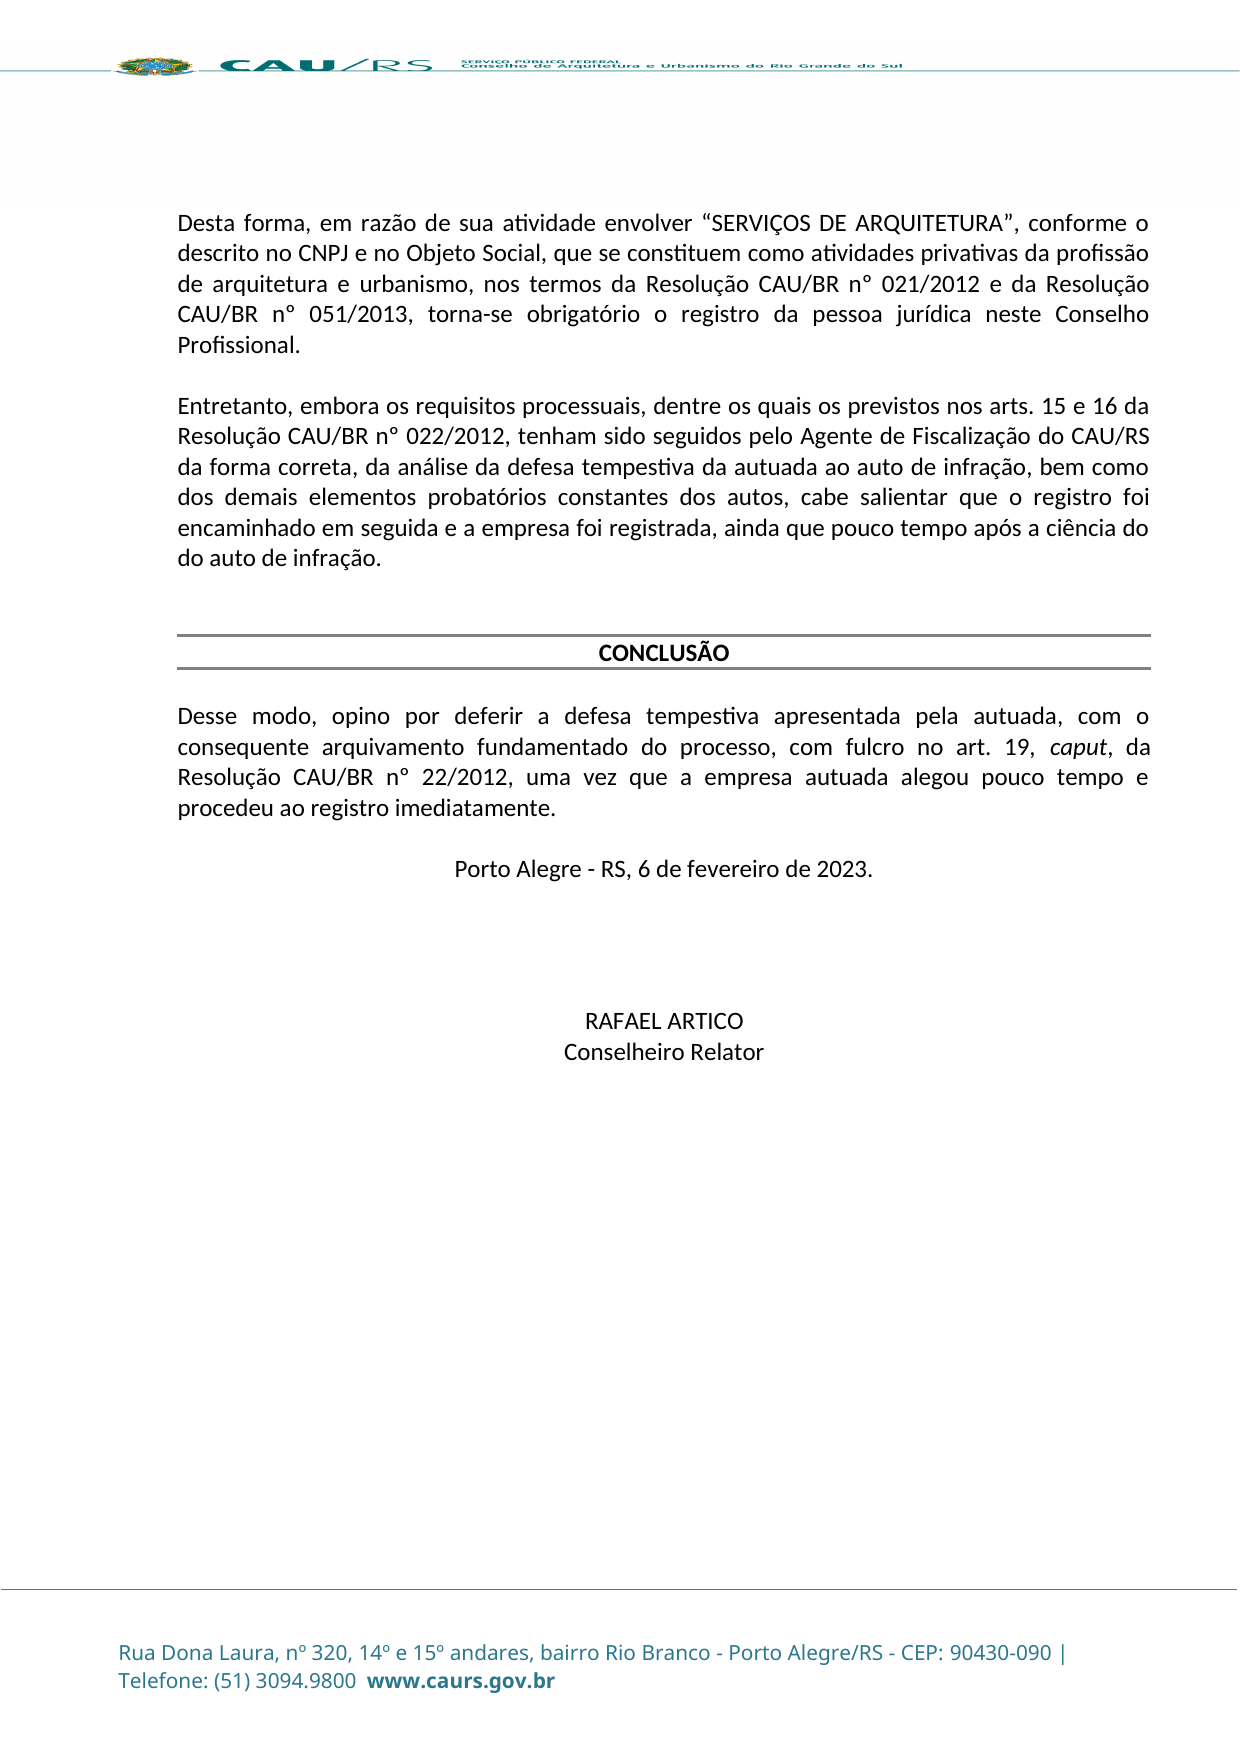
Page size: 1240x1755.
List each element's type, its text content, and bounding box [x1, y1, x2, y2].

text Desta forma, em razão de sua atividade envolver “SERVIÇOS DE ARQUITETURA”, conforme o descrito no CNPJ e no Objeto Social, que se constituem como atividades privativas da profissão de arquitetura e urbanismo, nos termos da Resolução CAU/BR nº 021/2012 e da Resolução CAU/BR nº 051/2013, torna-se obrigatório o registro da pessoa jurídica neste Conselho Profissional. [177, 207, 1151, 359]
text Conselheiro Relator [177, 1036, 1151, 1066]
table_header CONCLUSÃO [177, 637, 1151, 667]
text RAFAEL ARTICO [177, 1005, 1151, 1036]
text Desse modo, opino por deferir a defesa tempestiva apresentada pela autuada, com o consequente arquivamento fundamentado do processo, com fulcro no art. 19, caput, da Resolução CAU/BR nº 22/2012, uma vez que a empresa autuada alegou pouco tempo e procedeu ao registro imediatamente. [177, 700, 1151, 822]
text Entretanto, embora os requisitos processuais, dentre os quais os previstos nos arts. 15 e 16 da Resolução CAU/BR nº 022/2012, tenham sido seguidos pelo Agente de Fiscalização do CAU/RS da forma correta, da análise da defesa tempestiva da autuada ao auto de infração, bem como dos demais elementos probatórios constantes dos autos, cabe salientar que o registro foi encaminhado em seguida e a empresa foi registrada, ainda que pouco tempo após a ciência do do auto de infração. [177, 390, 1151, 573]
text Porto Alegre - RS, 6 de fevereiro de 2023. [177, 853, 1151, 883]
